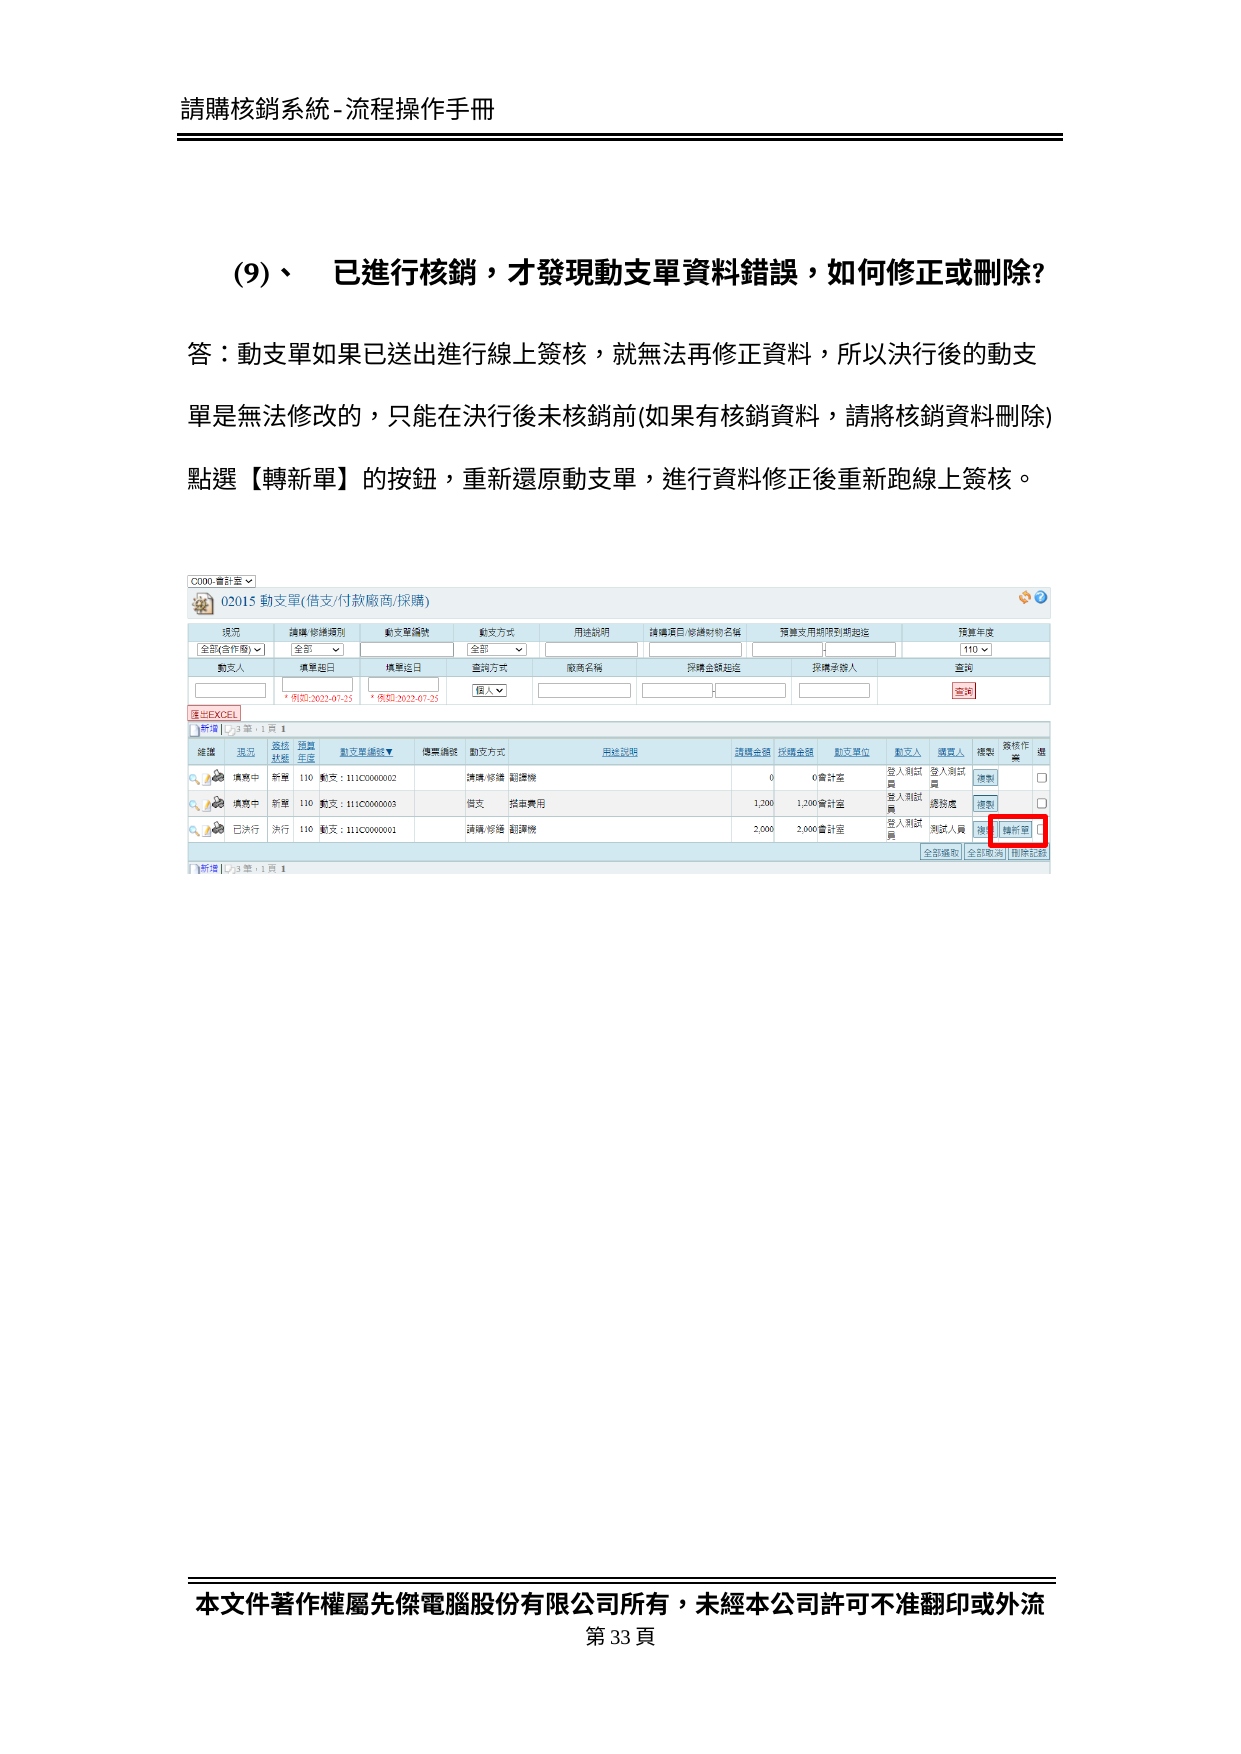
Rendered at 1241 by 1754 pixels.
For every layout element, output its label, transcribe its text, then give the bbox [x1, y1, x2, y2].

text 答：動支單如果已送出進行線上簽核，就無法再修正資料，所以決行後的動支單是無法修改的，只能在決行後未核銷前(如果有核銷資料，請將核銷資料刪除)點選【轉新單】的按鈕，重新還原動支單，進行資料修正後重新跑線上簽核。 [187, 311, 1053, 498]
subtitle 已進行核銷，才發現動支單資料錯誤，如何修正或刪除? [232, 229, 1053, 292]
